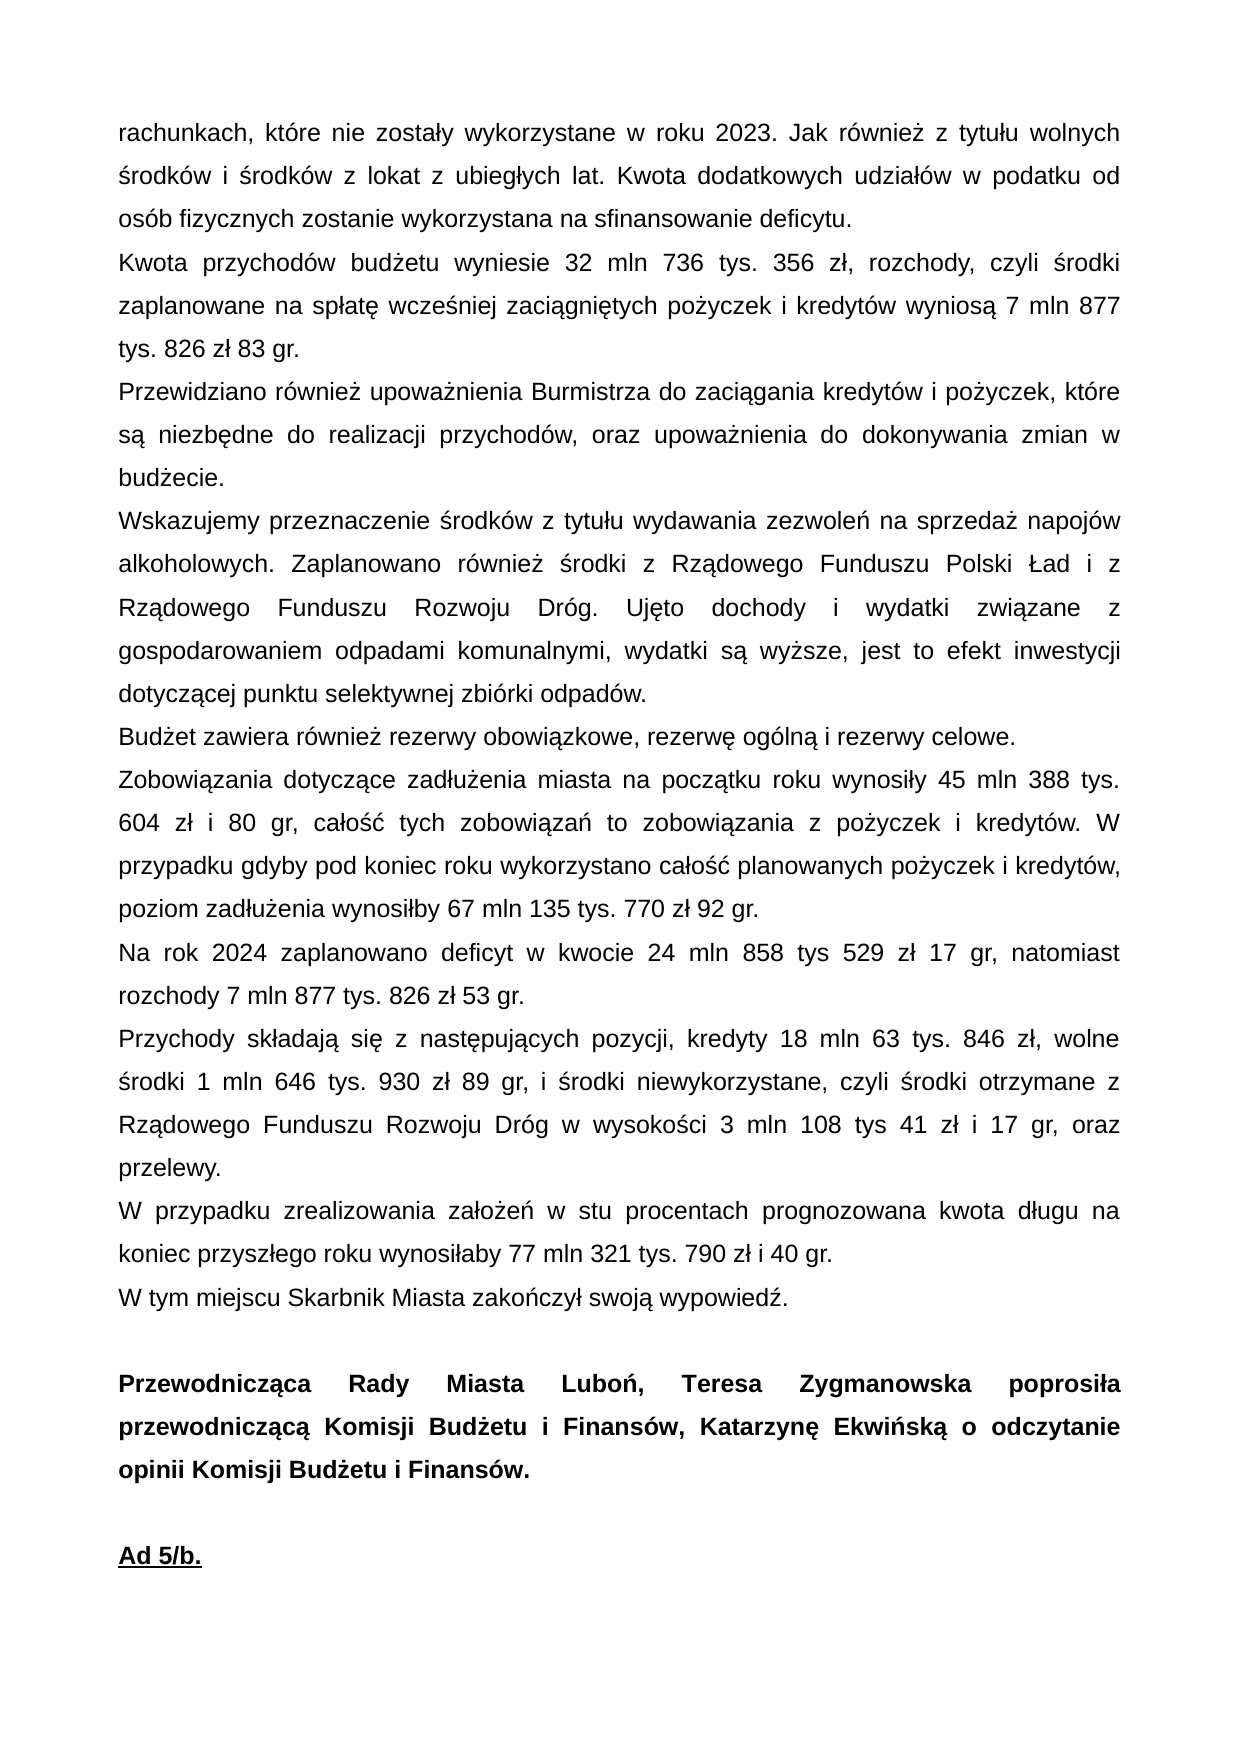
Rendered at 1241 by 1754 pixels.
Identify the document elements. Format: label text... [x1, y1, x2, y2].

text Przychody składają się z następujących pozycji, kredyty 18 mln 63 tys. 846 zł, wolne środki 1 mln 646 tys. 930 zł 89 gr, i środki niewykorzystane, czyli środki otrzymane z Rządowego Funduszu Rozwoju Dróg w wysokości 3 mln 108 tys 41 zł i 17 gr, oraz przelewy. [118, 1024, 1122, 1182]
text W przypadku zrealizowania założeń w stu procentach prognozowana kwota długu na koniec przyszłego roku wynosiłaby 77 mln 321 tys. 790 zł i 40 gr. [118, 1196, 1122, 1268]
text Budżet zawiera również rezerwy obowiązkowe, rezerwę ogólną i rezerwy celowe. [118, 722, 1122, 751]
text Ad 5/b. [118, 1541, 1122, 1570]
text Przewodnicząca Rady Miasta Luboń, Teresa Zygmanowska poprosiła przewodniczącą Komisji Budżetu i Finansów, Katarzynę Ekwińską o odczytanie opinii Komisji Budżetu i Finansów. [118, 1369, 1122, 1484]
text W tym miejscu Skarbnik Miasta zakończył swoją wypowiedź. [118, 1282, 1122, 1311]
text Wskazujemy przeznaczenie środków z tytułu wydawania zezwoleń na sprzedaż napojów alkoholowych. Zaplanowano również środki z Rządowego Funduszu Polski Ład i z Rządowego Funduszu Rozwoju Dróg. Ujęto dochody i wydatki związane z gospodarowaniem odpadami komunalnymi, wydatki są wyższe, jest to efekt inwestycji dotyczącej punktu selektywnej zbiórki odpadów. [118, 506, 1122, 707]
text rachunkach, które nie zostały wykorzystane w roku 2023. Jak również z tytułu wolnych środków i środków z lokat z ubiegłych lat. Kwota dodatkowych udziałów w podatku od osób fizycznych zostanie wykorzystana na sfinansowanie deficytu. [118, 118, 1122, 233]
text Kwota przychodów budżetu wyniesie 32 mln 736 tys. 356 zł, rozchody, czyli środki zaplanowane na spłatę wcześniej zaciągniętych pożyczek i kredytów wyniosą 7 mln 877 tys. 826 zł 83 gr. [118, 247, 1122, 362]
text Zobowiązania dotyczące zadłużenia miasta na początku roku wynosiły 45 mln 388 tys. 604 zł i 80 gr, całość tych zobowiązań to zobowiązania z pożyczek i kredytów. W przypadku gdyby pod koniec roku wykorzystano całość planowanych pożyczek i kredytów, poziom zadłużenia wynosiłby 67 mln 135 tys. 770 zł 92 gr. [118, 765, 1122, 923]
text Przewidziano również upoważnienia Burmistrza do zaciągania kredytów i pożyczek, które są niezbędne do realizacji przychodów, oraz upoważnienia do dokonywania zmian w budżecie. [118, 377, 1122, 492]
text Na rok 2024 zaplanowano deficyt w kwocie 24 mln 858 tys 529 zł 17 gr, natomiast rozchody 7 mln 877 tys. 826 zł 53 gr. [118, 937, 1122, 1009]
